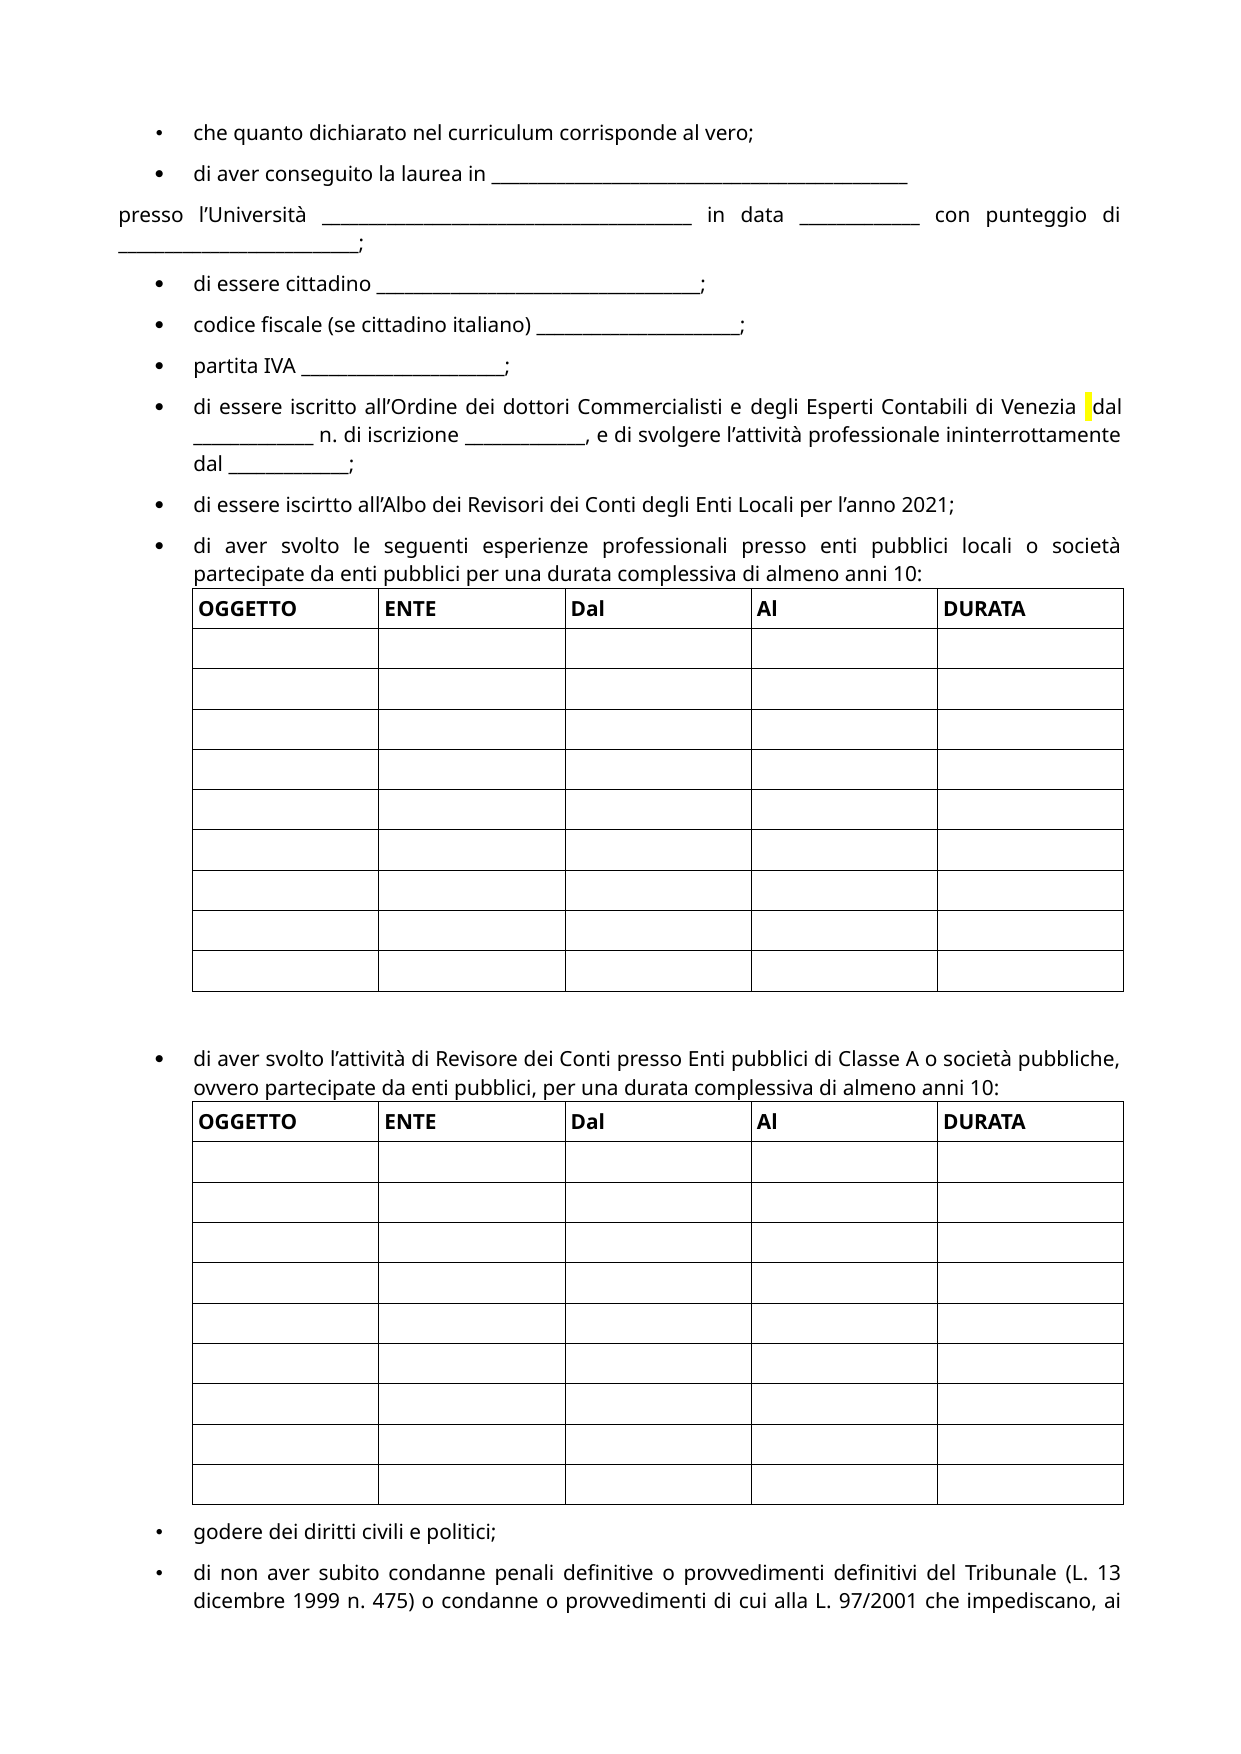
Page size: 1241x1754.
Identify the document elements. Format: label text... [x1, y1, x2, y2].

table_cell [938, 710, 1123, 749]
table_cell [379, 1263, 565, 1303]
table_cell [193, 1344, 378, 1383]
table_cell [752, 871, 937, 910]
table_cell [379, 1142, 565, 1182]
table_cell [752, 830, 937, 870]
table_cell [938, 1384, 1123, 1423]
table_cell [379, 951, 565, 991]
table_cell [566, 1344, 751, 1383]
table_cell [566, 1183, 751, 1222]
list di non aver subito condanne penali definitive o provvedimenti definitivi del Tribunale (L. 13 dicembre 1999 n. 475) o condanne o provvedimenti di cui alla L. 97/2001 che impediscano, ai [156, 1558, 1122, 1614]
table_cell [566, 790, 751, 829]
table_header OGGETTO [193, 589, 378, 628]
table_cell [193, 1465, 378, 1504]
table_cell [566, 710, 751, 749]
table_cell [379, 750, 565, 789]
table_header Al [752, 1102, 937, 1141]
table_cell [193, 911, 378, 950]
table_cell [938, 750, 1123, 789]
table_cell [752, 1304, 937, 1343]
table_cell [379, 710, 565, 749]
table_cell [379, 830, 565, 870]
table_cell [193, 1304, 378, 1343]
table_cell [752, 710, 937, 749]
table_cell [566, 669, 751, 708]
table_cell [193, 951, 378, 991]
table_cell [752, 1465, 937, 1504]
table_cell [752, 669, 937, 708]
table_cell [566, 830, 751, 870]
table_cell [566, 1304, 751, 1343]
table_cell [566, 871, 751, 910]
table_cell [379, 1223, 565, 1262]
table_cell [193, 1263, 378, 1303]
table_cell [938, 1465, 1123, 1504]
list partita IVA ______________________; [156, 351, 1122, 380]
list di essere iscritto all’Ordine dei dottori Commercialisti e degli Esperti Contabili di Venezia dal _____________ n. di iscrizione _____________, e di svolgere l’attività professionale ininterrottamente dal _____________; [156, 392, 1122, 477]
list di aver conseguito la laurea in _____________________________________________ [156, 159, 1122, 187]
table_cell [566, 750, 751, 789]
list codice fiscale (se cittadino italiano) ______________________; [156, 310, 1122, 339]
table_cell [938, 1142, 1123, 1182]
table_cell [752, 1384, 937, 1423]
table_cell [379, 790, 565, 829]
list che quanto dichiarato nel curriculum corrisponde al vero; [156, 118, 1122, 147]
table_cell [752, 790, 937, 829]
table_cell [379, 911, 565, 950]
table_header Dal [566, 589, 751, 628]
table_cell [379, 629, 565, 668]
list di essere cittadino ___________________________________; [156, 269, 1122, 298]
table_cell [379, 871, 565, 910]
list godere dei diritti civili e politici; [156, 1517, 1122, 1545]
table_cell [379, 669, 565, 708]
table_cell [379, 1384, 565, 1423]
table_cell [193, 1384, 378, 1423]
table_cell [566, 629, 751, 668]
table_cell [193, 750, 378, 789]
table_cell [193, 1223, 378, 1262]
table_cell [566, 1263, 751, 1303]
table_cell [938, 951, 1123, 991]
table_cell [193, 830, 378, 870]
table_cell [752, 1425, 937, 1464]
table_header OGGETTO [193, 1102, 378, 1141]
table_header DURATA [938, 589, 1123, 628]
table_cell [938, 911, 1123, 950]
table_cell [752, 1183, 937, 1222]
table_cell [938, 1263, 1123, 1303]
list di aver svolto l’attività di Revisore dei Conti presso Enti pubblici di Classe A o società pubbliche, ovvero partecipate da enti pubblici, per una durata complessiva di almeno anni 10: [156, 1044, 1122, 1101]
table_cell [193, 1183, 378, 1222]
table_header ENTE [379, 1102, 565, 1141]
table_cell [193, 669, 378, 708]
table_cell [938, 790, 1123, 829]
table_cell [379, 1344, 565, 1383]
table_cell [379, 1465, 565, 1504]
table_cell [566, 1384, 751, 1423]
table_cell [752, 1263, 937, 1303]
table_cell [938, 1304, 1123, 1343]
table_cell [752, 1344, 937, 1383]
table_cell [752, 1223, 937, 1262]
table_cell [938, 1344, 1123, 1383]
table_cell [193, 1425, 378, 1464]
table_cell [938, 871, 1123, 910]
list di essere iscirtto all’Albo dei Revisori dei Conti degli Enti Locali per l’anno 2021; [156, 490, 1122, 518]
table_header Al [752, 589, 937, 628]
table_cell [752, 951, 937, 991]
table_cell [566, 911, 751, 950]
table_cell [193, 1142, 378, 1182]
table_cell [566, 1465, 751, 1504]
table_cell [752, 1142, 937, 1182]
table_cell [752, 629, 937, 668]
table_cell [379, 1425, 565, 1464]
table_cell [566, 1425, 751, 1464]
table_cell [193, 629, 378, 668]
table_cell [752, 911, 937, 950]
list di aver svolto le seguenti esperienze professionali presso enti pubblici locali o società partecipate da enti pubblici per una durata complessiva di almeno anni 10: [156, 531, 1122, 588]
table_cell [566, 951, 751, 991]
table_header DURATA [938, 1102, 1123, 1141]
table_cell [938, 830, 1123, 870]
table_cell [938, 629, 1123, 668]
table_cell [379, 1183, 565, 1222]
table_cell [379, 1304, 565, 1343]
text presso l’Università ________________________________________ in data _____________ con punteggio di __________________________; [118, 200, 1122, 257]
table_cell [938, 1183, 1123, 1222]
table_cell [193, 871, 378, 910]
table_cell [938, 669, 1123, 708]
table_cell [752, 750, 937, 789]
table_cell [193, 790, 378, 829]
table_cell [193, 710, 378, 749]
table_cell [938, 1425, 1123, 1464]
table_cell [566, 1223, 751, 1262]
table_header ENTE [379, 589, 565, 628]
table_cell [938, 1223, 1123, 1262]
table_cell [566, 1142, 751, 1182]
table_header Dal [566, 1102, 751, 1141]
